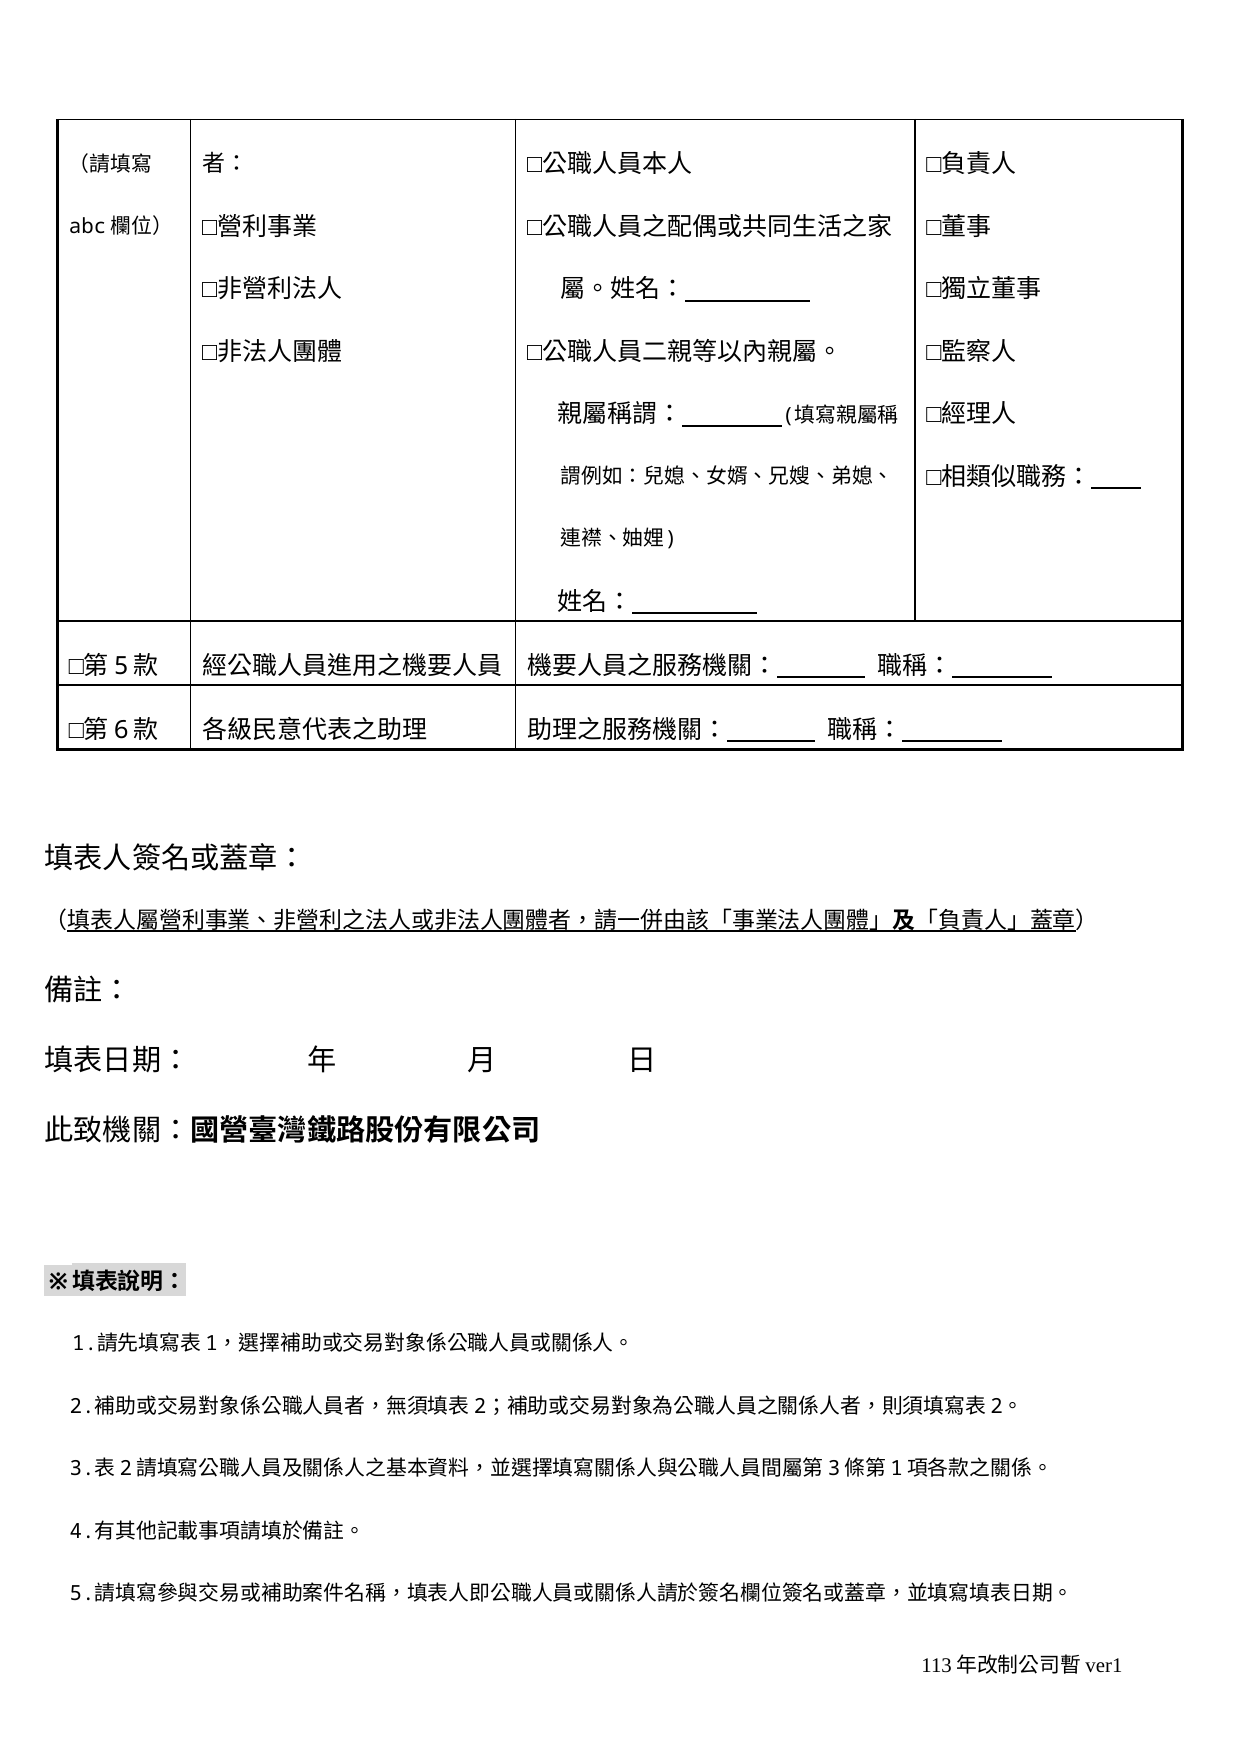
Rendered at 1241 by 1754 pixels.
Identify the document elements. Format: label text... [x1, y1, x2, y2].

text 5.請填寫參與交易或補助案件名稱，填表人即公職人員或關係人請於簽名欄位簽名或蓋章，並填寫填表日期。 [44, 1550, 1216, 1613]
table_cell 經公職人員進用之機要人員 [191, 622, 515, 684]
text 此致機關：國營臺灣鐵路股份有限公司 [44, 1086, 1122, 1149]
text 填表人簽名或蓋章： [44, 814, 1122, 876]
text 備註： [44, 946, 1122, 1009]
table_cell 機要人員之服務機關： 職稱： [516, 622, 1181, 684]
text 2.補助或交易對象係公職人員者，無須填表2；補助或交易對象為公職人員之關係人者，則須填寫表2。 [44, 1363, 1216, 1425]
table_cell □第6款 [59, 686, 190, 748]
table_cell □第5款 [59, 622, 190, 684]
table_cell 者： □營利事業 □非營利法人 □非法人團體 [191, 120, 515, 620]
text （填表人屬營利事業、非營利之法人或非法人團體者，請一併由該「事業法人團體」及「負責人」蓋章） [44, 876, 1122, 939]
text 4.有其他記載事項請填於備註。 [44, 1488, 1216, 1550]
text 3.表2請填寫公職人員及關係人之基本資料，並選擇填寫關係人與公職人員間屬第3條第1項各款之關係。 [44, 1425, 1216, 1488]
table_cell □負責人 □董事 □獨立董事 □監察人 □經理人 □相類似職務： [916, 120, 1181, 620]
table_cell 助理之服務機關： 職稱： [516, 686, 1181, 748]
table_cell （請填寫abc欄位） [59, 120, 190, 620]
table_cell □公職人員本人 □公職人員之配偶或共同生活之家屬。姓名： □公職人員二親等以內親屬。 親屬稱謂： (填寫親屬稱謂例如：兒媳、女婿、兄嫂、弟媳、連襟、妯娌) 姓名： [516, 120, 914, 620]
text ※填表說明： [44, 1238, 1122, 1300]
text 1.請先填寫表1，選擇補助或交易對象係公職人員或關係人。 [44, 1300, 1216, 1363]
table_cell 各級民意代表之助理 [191, 686, 515, 748]
text 填表日期： 年 月 日 [44, 1016, 1122, 1079]
